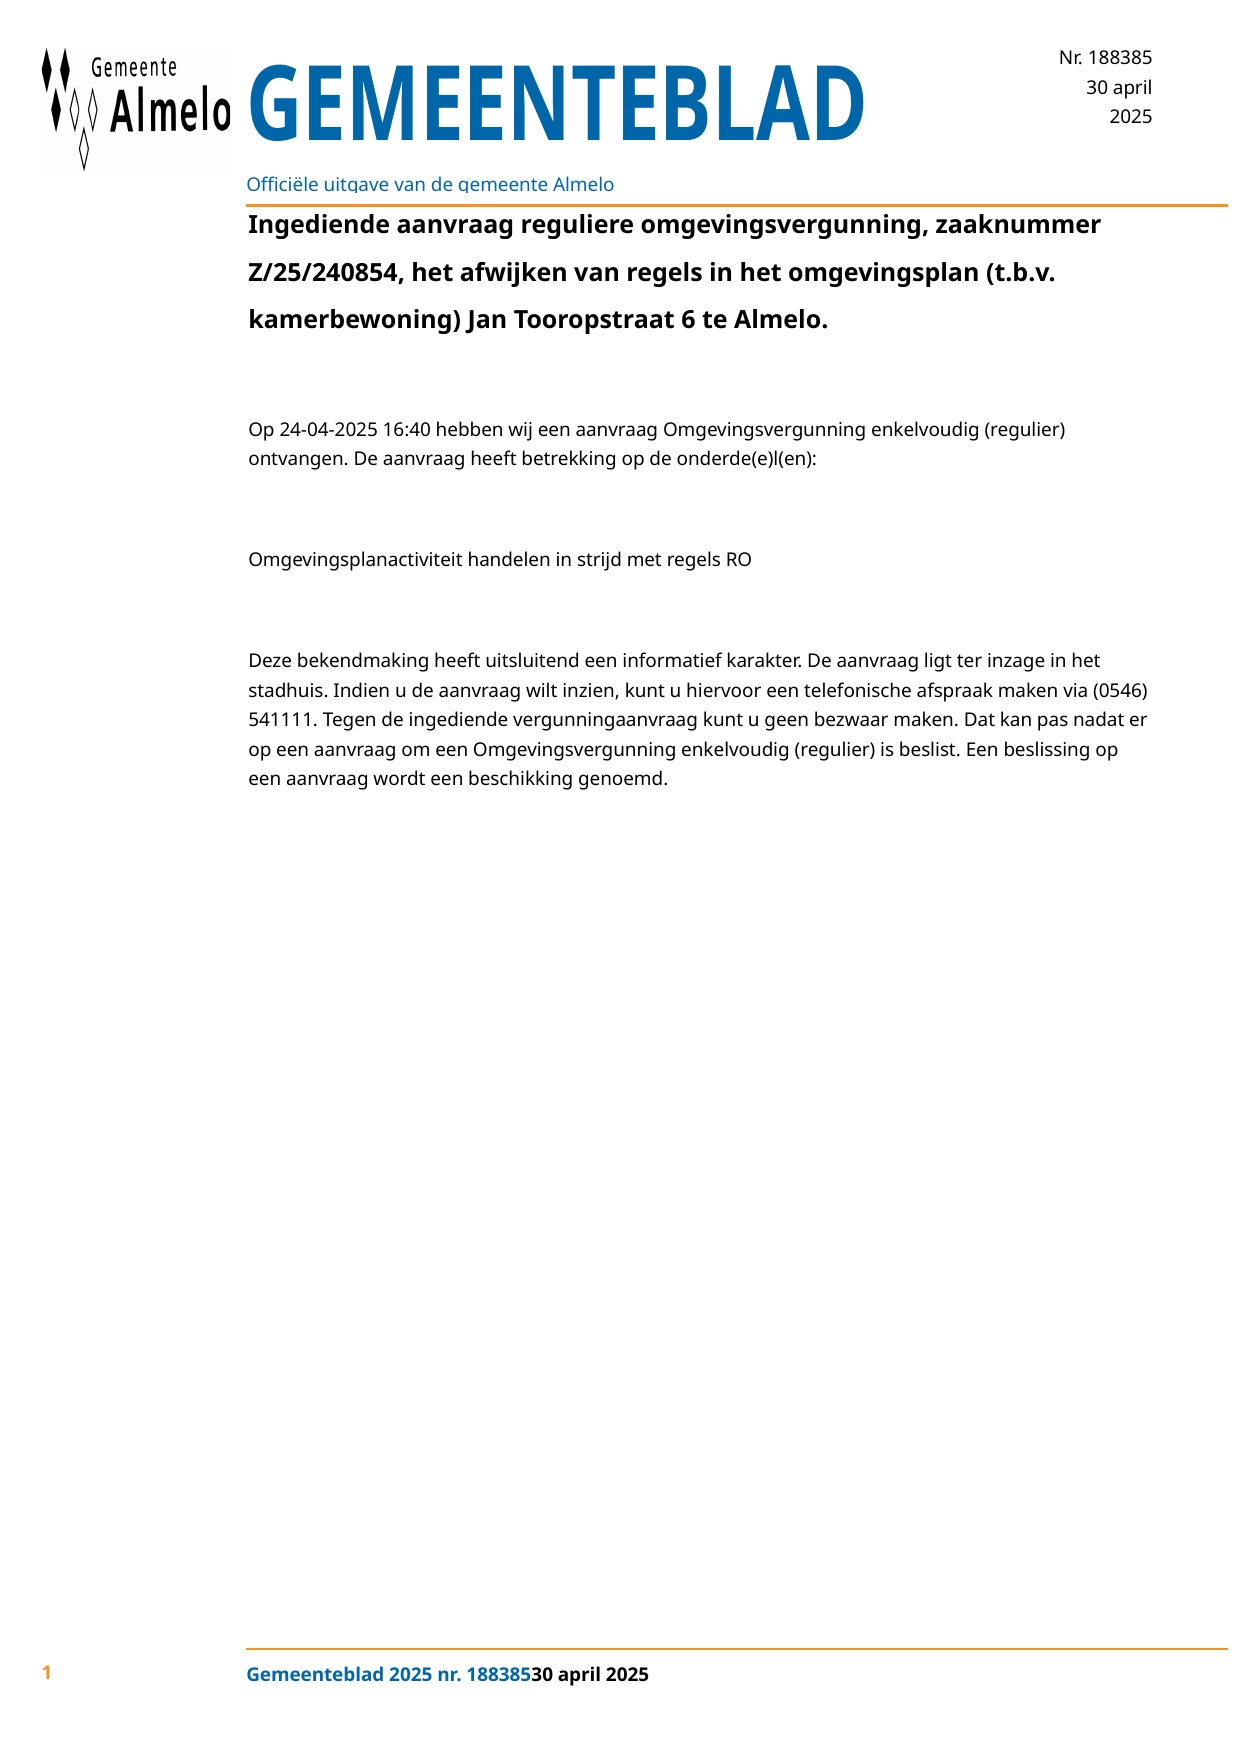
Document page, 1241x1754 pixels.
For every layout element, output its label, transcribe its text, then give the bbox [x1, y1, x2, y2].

text Op 24-04-2025 16:40 hebben wij een aanvraag Omgevingsvergunning enkelvoudig (regulier) ontvangen. De aanvraag heeft betrekking op de onderde(e)l(en): [248, 416, 1152, 471]
text Omgevingsplanactiviteit handelen in strijd met regels RO [248, 546, 1152, 572]
picture [41, 47, 231, 172]
text Ingediende aanvraag reguliere omgevingsvergunning, zaaknummer Z/25/240854, het afwijken van regels in het omgevingsplan (t.b.v. kamerbewoning) Jan Tooropstraat 6 te Almelo. [248, 207, 1152, 336]
text Deze bekendmaking heeft uitsluitend een informatief karakter. De aanvraag ligt ter inzage in het stadhuis. Indien u de aanvraag wilt inzien, kunt u hiervoor een telefonische afspraak maken via (0546) 541111. Tegen de ingediende vergunningaanvraag kunt u geen bezwaar maken. Dat kan pas nadat er op een aanvraag om een Omgevingsvergunning enkelvoudig (regulier) is beslist. Een beslissing op een aanvraag wordt een beschikking genoemd. [248, 647, 1152, 791]
